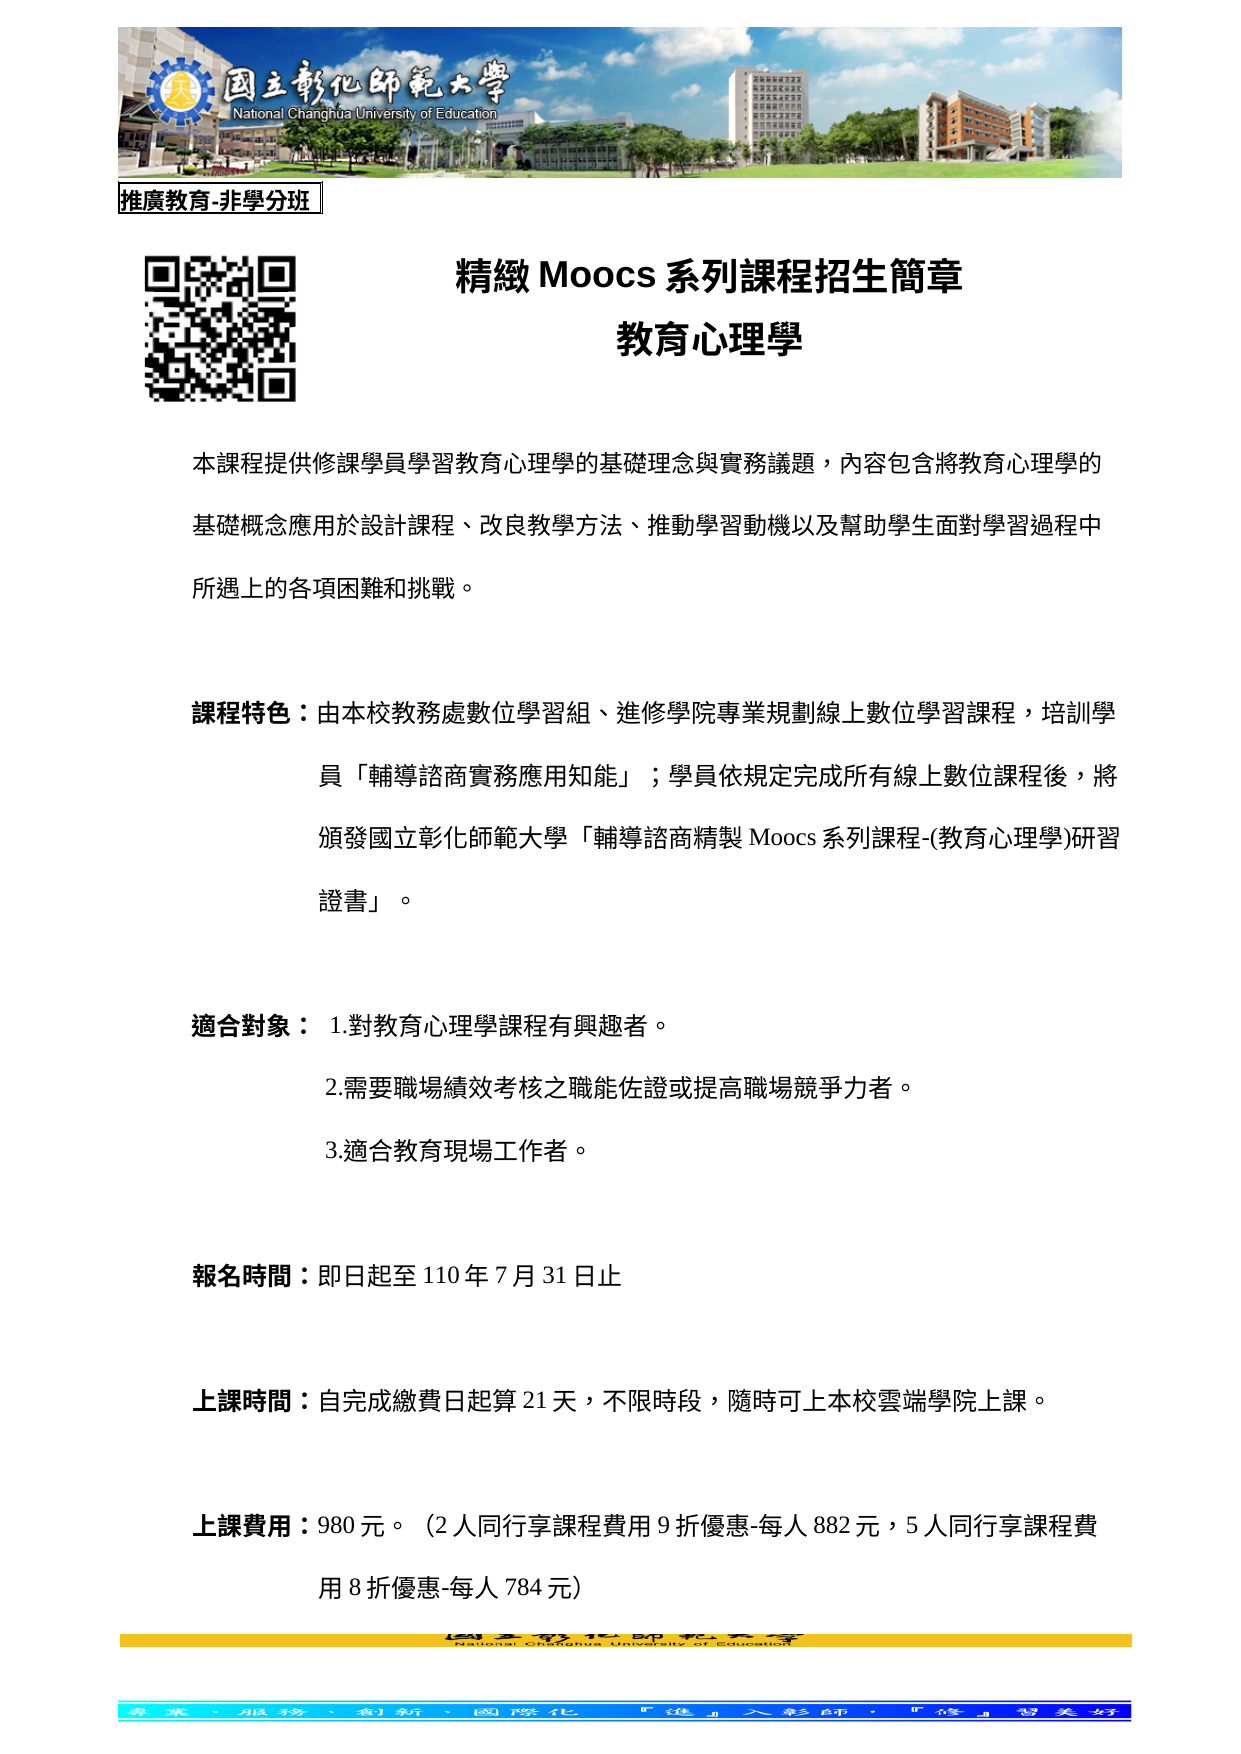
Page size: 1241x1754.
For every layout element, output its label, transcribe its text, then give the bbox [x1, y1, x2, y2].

text 適合對象： 1.對教育心理學課程有興趣者。 [192, 982, 1122, 1045]
text [118, 295, 158, 357]
text 2.需要職場績效考核之職能佐證或提高職場競爭力者。 [325, 1045, 1122, 1107]
text 上課費用：980元。（2人同行享課程費用9折優惠-每人882元，5人同行享課程費用8折優惠-每人784元） [192, 1482, 1122, 1607]
text 教育心理學 [290, 295, 1122, 357]
text 上課時間：自完成繳費日起算21天，不限時段，隨時可上本校雲端學院上課。 [192, 1357, 1122, 1420]
text 3.適合教育現場工作者。 [325, 1107, 1122, 1170]
text 報名時間：即日起至110年7月31日止 [192, 1232, 1122, 1295]
text 精緻Moocs系列課程招生簡章 [118, 232, 1122, 295]
text 課程特色：由本校教務處數位學習組、進修學院專業規劃線上數位學習課程，培訓學員「輔導諮商實務應用知能」；學員依規定完成所有線上數位課程後，將頒發國立彰化師範大學「輔導諮商精製Moocs系列課程-(教育心理學)研習證書」。 [192, 670, 1122, 920]
text 本課程提供修課學員學習教育心理學的基礎理念與實務議題，內容包含將教育心理學的基礎概念應用於設計課程、改良教學方法、推動學習動機以及幫助學生面對學習過程中所遇上的各項困難和挑戰。 [192, 420, 1122, 607]
